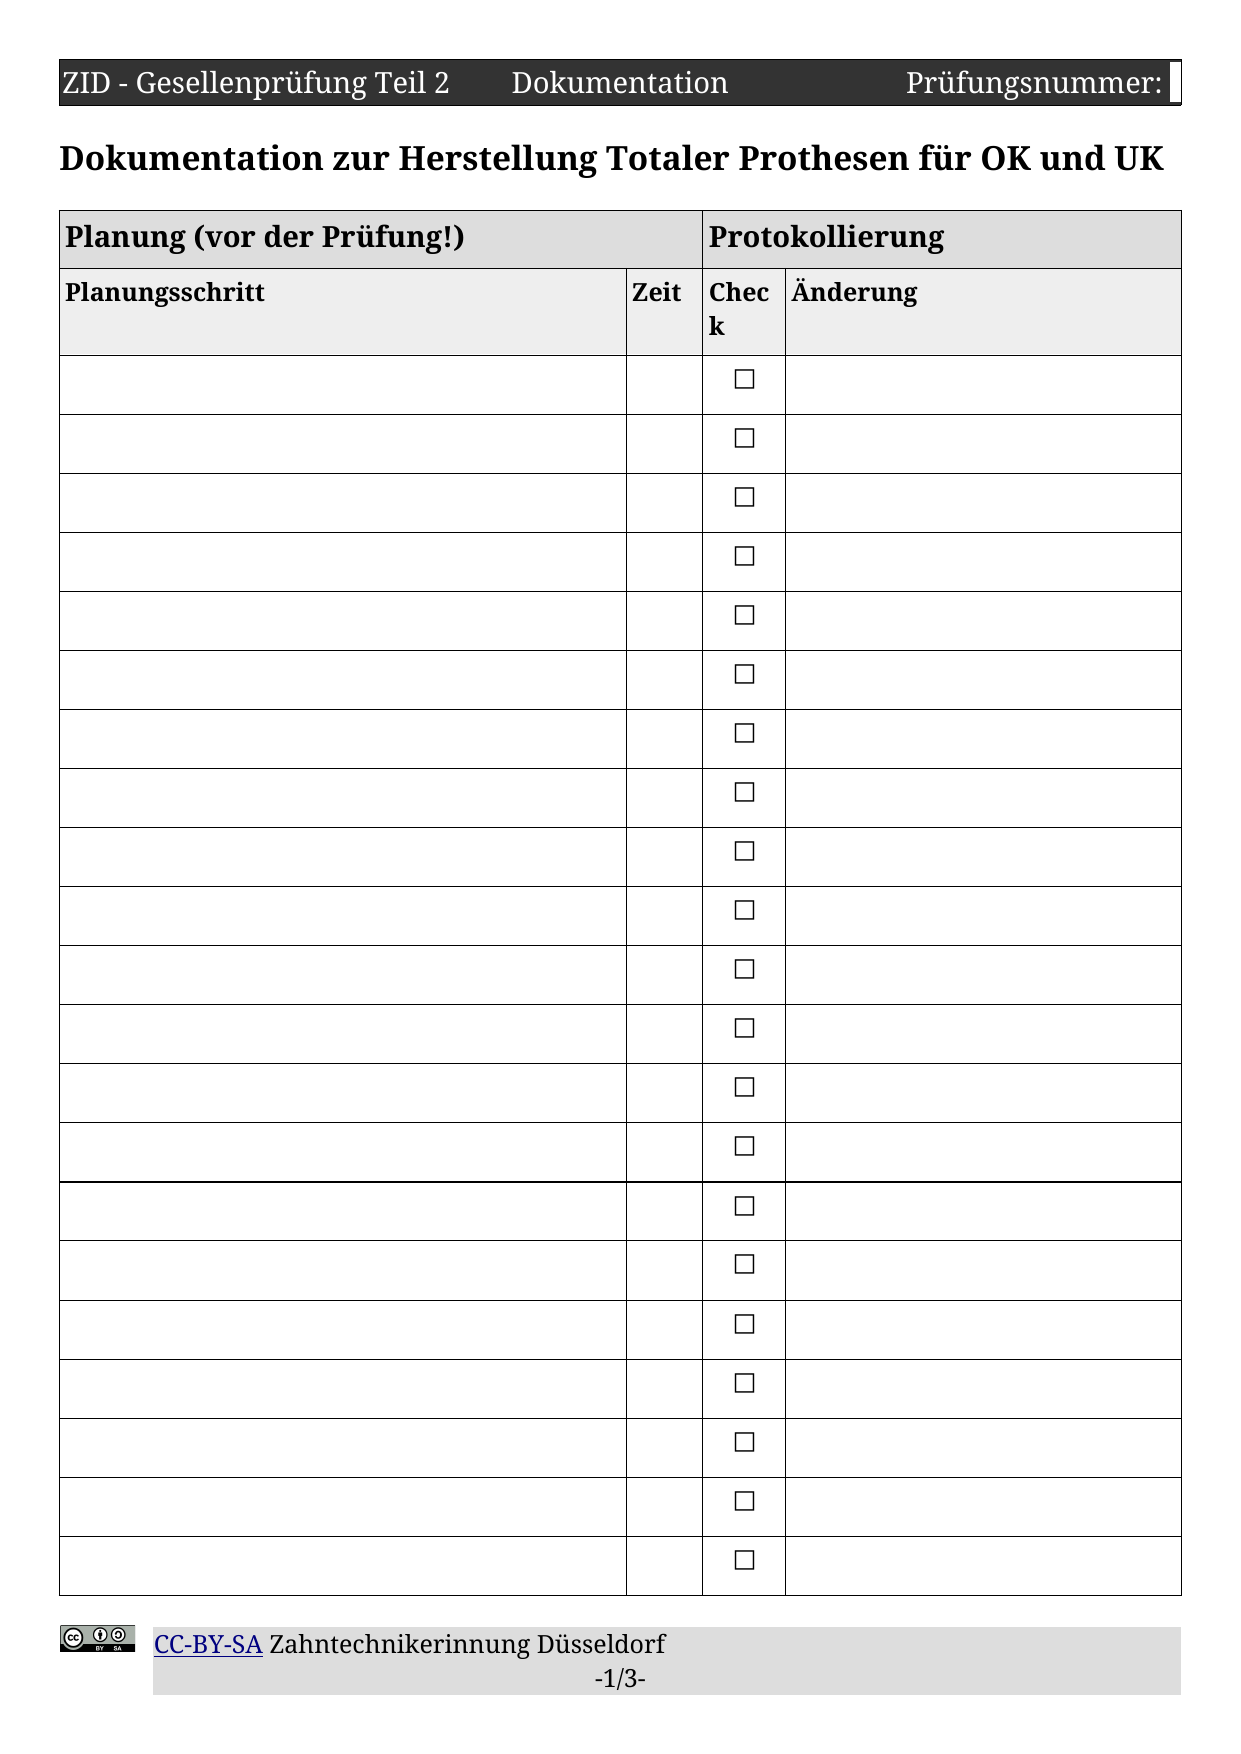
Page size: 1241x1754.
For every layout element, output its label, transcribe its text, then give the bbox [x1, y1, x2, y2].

table_cell ⬜ [703, 1183, 785, 1240]
table_cell Zeit [627, 269, 702, 354]
table_cell Änderung [786, 269, 1181, 354]
table_cell [786, 1537, 1181, 1595]
table_cell [786, 710, 1181, 768]
table_cell ⬜ [703, 474, 785, 532]
table_cell ⬜ [703, 533, 785, 591]
table_cell ⬜ [703, 356, 785, 413]
table_cell [627, 1419, 702, 1477]
table_header Protokollierung [703, 211, 1181, 268]
table_cell ⬜ [703, 710, 785, 768]
table_cell [60, 651, 626, 709]
table_cell ⬜ [703, 1537, 785, 1595]
table_cell [627, 1183, 702, 1240]
table_cell ⬜ [703, 946, 785, 1004]
table_cell [60, 415, 626, 473]
table_cell [627, 474, 702, 532]
table_cell [627, 828, 702, 886]
table_cell [627, 592, 702, 650]
table_cell [786, 1005, 1181, 1063]
table_cell [60, 1301, 626, 1358]
table_cell ⬜ [703, 651, 785, 709]
table_cell [786, 415, 1181, 473]
table_cell [627, 533, 702, 591]
table_cell [60, 474, 626, 532]
table_cell [60, 710, 626, 768]
table_cell [60, 592, 626, 650]
table_cell [786, 946, 1181, 1004]
table_cell [786, 887, 1181, 945]
table_cell [60, 1419, 626, 1477]
table_cell [627, 946, 702, 1004]
table_cell [786, 356, 1181, 413]
picture [60, 1625, 136, 1652]
table_cell [786, 592, 1181, 650]
table_cell [786, 1301, 1181, 1358]
table_cell [60, 1478, 626, 1536]
table_cell [60, 1183, 626, 1240]
table_cell [60, 1537, 626, 1595]
table_cell [60, 887, 626, 945]
table_cell Planungsschritt [60, 269, 626, 354]
table_cell ⬜ [703, 1241, 785, 1299]
table_cell [627, 1478, 702, 1536]
table_cell [627, 887, 702, 945]
table_cell ⬜ [703, 828, 785, 886]
table_cell [627, 356, 702, 413]
table_cell ⬜ [703, 769, 785, 827]
table_cell [786, 769, 1181, 827]
table_cell [60, 356, 626, 413]
table_cell [627, 1005, 702, 1063]
table_cell [786, 1478, 1181, 1536]
table_cell [627, 769, 702, 827]
table_cell [786, 1419, 1181, 1477]
table_cell [60, 1241, 626, 1299]
table_cell ⬜ [703, 1123, 785, 1181]
table_cell [627, 710, 702, 768]
table_cell [60, 1360, 626, 1418]
table_cell [786, 1241, 1181, 1299]
table_cell ⬜ [703, 1301, 785, 1358]
table_cell [627, 651, 702, 709]
table_cell [60, 769, 626, 827]
table_header Planung (vor der Prüfung!) [60, 211, 702, 268]
table_cell [786, 651, 1181, 709]
table_cell ⬜ [703, 1005, 785, 1063]
table_cell ⬜ [703, 887, 785, 945]
table_cell Check [703, 269, 785, 354]
table_cell [786, 533, 1181, 591]
table_cell [786, 1123, 1181, 1181]
table_cell [786, 828, 1181, 886]
table_cell ⬜ [703, 592, 785, 650]
text Dokumentation zur Herstellung Totaler Prothesen für OK und UK [59, 134, 1181, 180]
table_cell ⬜ [703, 415, 785, 473]
table_cell [60, 1005, 626, 1063]
table_cell ⬜ [703, 1419, 785, 1477]
table_cell [786, 474, 1181, 532]
table_cell [786, 1064, 1181, 1122]
table_cell ⬜ [703, 1064, 785, 1122]
table_cell [60, 1064, 626, 1122]
table_cell [627, 1301, 702, 1358]
table_cell [627, 1123, 702, 1181]
table_cell [627, 1360, 702, 1418]
table_cell [60, 1123, 626, 1181]
table_cell [627, 1064, 702, 1122]
table_cell [627, 1537, 702, 1595]
table_cell [627, 415, 702, 473]
table_cell [786, 1183, 1181, 1240]
table_cell ⬜ [703, 1478, 785, 1536]
table_cell [627, 1241, 702, 1299]
table_cell [60, 946, 626, 1004]
table_cell [786, 1360, 1181, 1418]
table_cell ⬜ [703, 1360, 785, 1418]
table_cell [60, 533, 626, 591]
table_cell [60, 828, 626, 886]
